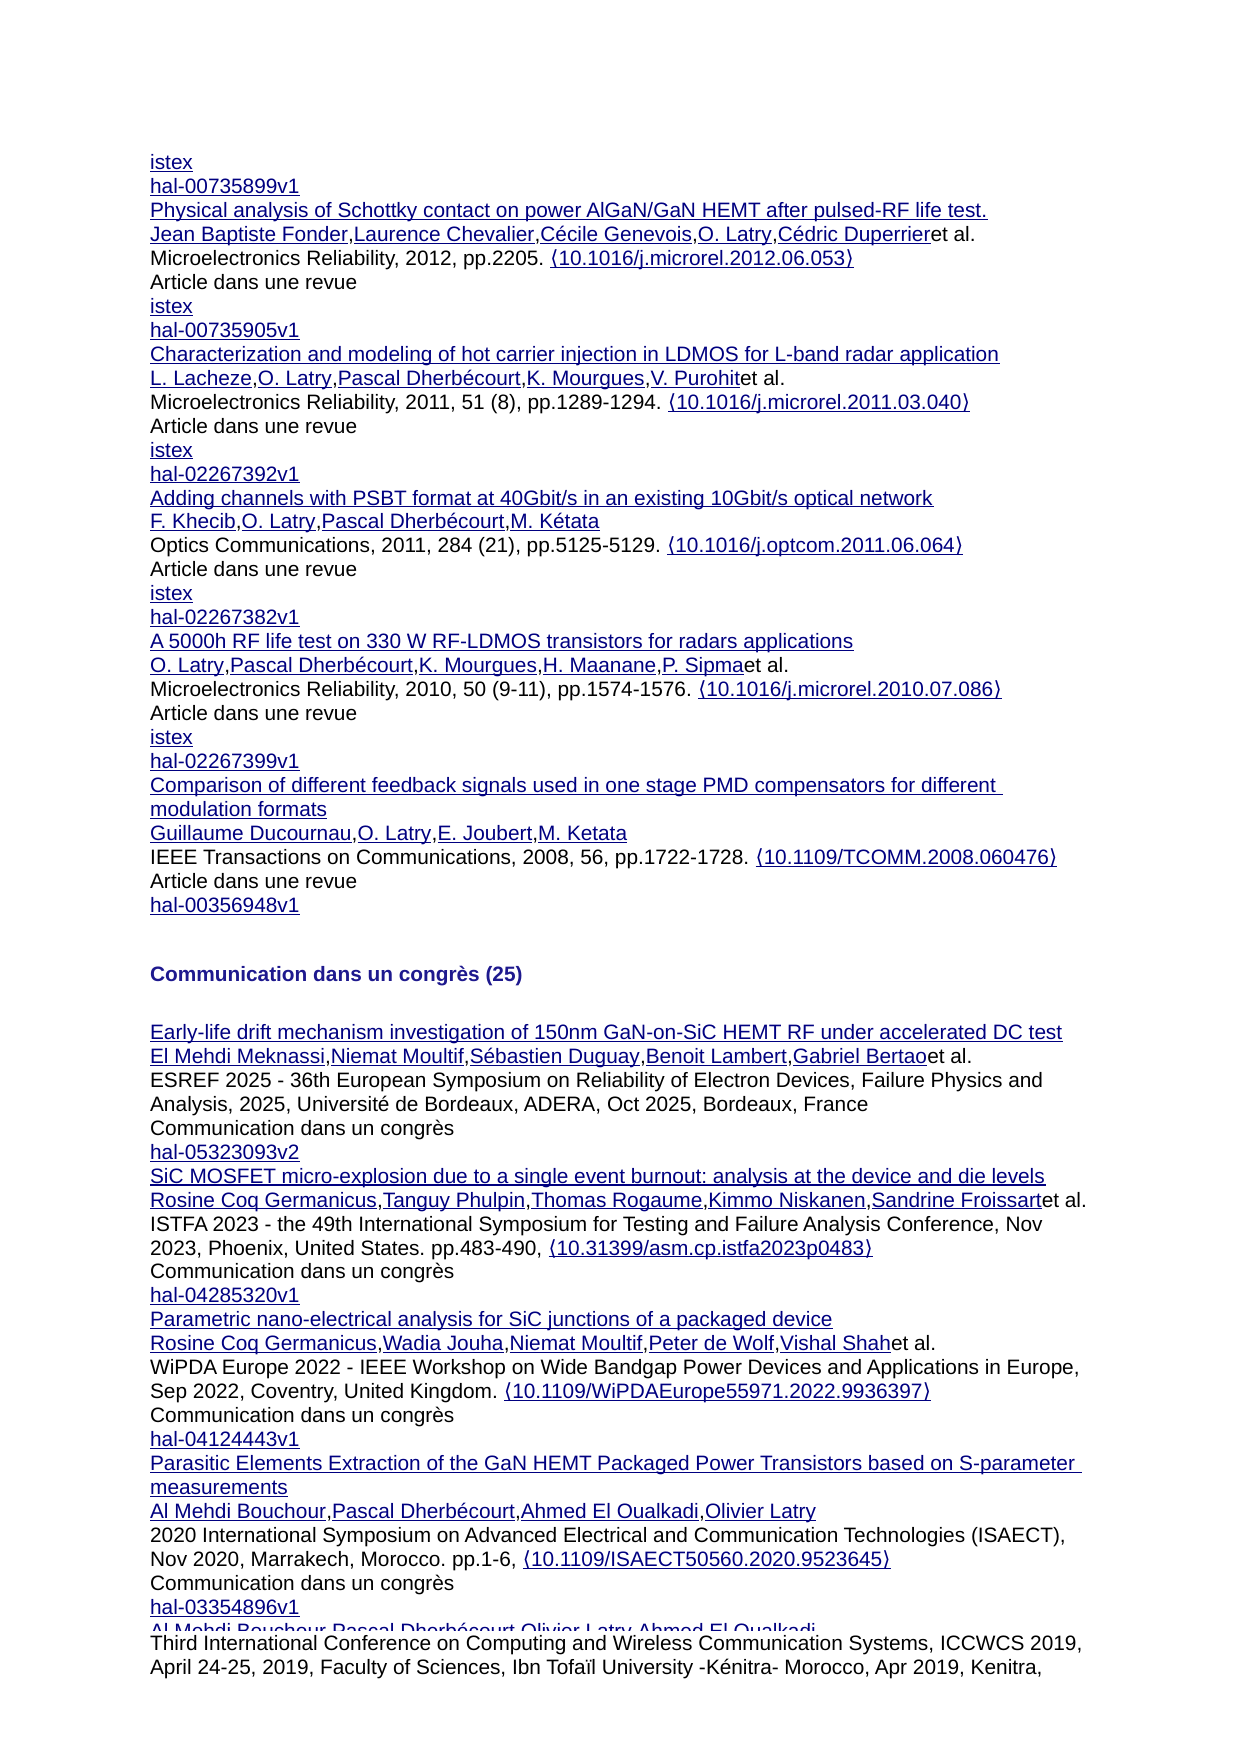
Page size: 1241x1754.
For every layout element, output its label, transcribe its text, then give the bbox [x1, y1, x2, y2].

table_cell Physical analysis of Schottky contact on power AlGaN/GaN HEMT after pulsed-RF life test. Jean Baptiste Fonder,Laurence Chevalier,Cécile Genevois,O. Latry,Cédric Duperrieret al. Microelectronics Reliability, 2012, pp.2205. ⟨10.1016/j.microrel.2012.06.053⟩ Article dans une revue istex hal-00735905v1 [150, 198, 1090, 342]
table_cell SiC MOSFET micro-explosion due to a single event burnout: analysis at the device and die levels Rosine Coq Germanicus,Tanguy Phulpin,Thomas Rogaume,Kimmo Niskanen,Sandrine Froissartet al. ISTFA 2023 - the 49th International Symposium for Testing and Failure Analysis Conference, Nov 2023, Phoenix, United States. pp.483-490, ⟨10.31399/asm.cp.istfa2023p0483⟩ Communication dans un congrès hal-04285320v1 [150, 1164, 1090, 1307]
table_cell Parasitic Elements Extraction of the GaN HEMT Packaged Power Transistors based on S-parameter measurements Al Mehdi Bouchour,Pascal Dherbécourt,Ahmed El Oualkadi,Olivier Latry 2020 International Symposium on Advanced Electrical and Communication Technologies (ISAECT), Nov 2020, Marrakech, Morocco. pp.1-6, ⟨10.1109/ISAECT50560.2020.9523645⟩ Communication dans un congrès hal-03354896v1 [150, 1451, 1090, 1619]
table_cell Characterization and modeling of hot carrier injection in LDMOS for L-band radar application L. Lacheze,O. Latry,Pascal Dherbécourt,K. Mourgues,V. Purohitet al. Microelectronics Reliability, 2011, 51 (8), pp.1289-1294. ⟨10.1016/j.microrel.2011.03.040⟩ Article dans une revue istex hal-02267392v1 [150, 342, 1090, 485]
subtitle Communication dans un congrès (25) [150, 961, 1090, 985]
table_cell Comparison of different feedback signals used in one stage PMD compensators for different modulation formats Guillaume Ducournau,O. Latry,E. Joubert,M. Ketata IEEE Transactions on Communications, 2008, 56, pp.1722-1728. ⟨10.1109/TCOMM.2008.060476⟩ Article dans une revue hal-00356948v1 [150, 773, 1090, 917]
table_cell istex hal-00735899v1 [150, 150, 1090, 198]
table_cell Parametric nano-electrical analysis for SiC junctions of a packaged device Rosine Coq Germanicus,Wadia Jouha,Niemat Moultif,Peter de Wolf,Vishal Shahet al. WiPDA Europe 2022 - IEEE Workshop on Wide Bandgap Power Devices and Applications in Europe, Sep 2022, Coventry, United Kingdom. ⟨10.1109/WiPDAEurope55971.2022.9936397⟩ Communication dans un congrès hal-04124443v1 [150, 1307, 1090, 1451]
table_cell A 5000h RF life test on 330 W RF-LDMOS transistors for radars applications O. Latry,Pascal Dherbécourt,K. Mourgues,H. Maanane,P. Sipmaet al. Microelectronics Reliability, 2010, 50 (9-11), pp.1574-1576. ⟨10.1016/j.microrel.2010.07.086⟩ Article dans une revue istex hal-02267399v1 [150, 629, 1090, 773]
table_header Early-life drift mechanism investigation of 150nm GaN-on-SiC HEMT RF under accelerated DC test El Mehdi Meknassi,Niemat Moultif,Sébastien Duguay,Benoit Lambert,Gabriel Bertaoet al. ESREF 2025 - 36th European Symposium on Reliability of Electron Devices, Failure Physics and Analysis, 2025, Université de Bordeaux, ADERA, Oct 2025, Bordeaux, France Communication dans un congrès hal-05323093v2 [150, 1020, 1090, 1163]
table_cell Temperature Effects of GaN HEMTs on the Design of Power Converters Al Mehdi Bouchour,Pascal Dherbécourt,Olivier Latry,Ahmed El Oualkadi Third International Conference on Computing and Wireless Communication Systems, ICCWCS 2019, April 24-25, 2019, Faculty of Sciences, Ibn Tofaïl University -Kénitra- Morocco, Apr 2019, Kenitra, France. ⟨10.4108/eai.24-4-2019.2284227⟩ Communication dans un congrès hal-04879301v1 [150, 1619, 1090, 1679]
table_cell Adding channels with PSBT format at 40Gbit/s in an existing 10Gbit/s optical network F. Khecib,O. Latry,Pascal Dherbécourt,M. Kétata Optics Communications, 2011, 284 (21), pp.5125-5129. ⟨10.1016/j.optcom.2011.06.064⟩ Article dans une revue istex hal-02267382v1 [150, 485, 1090, 629]
